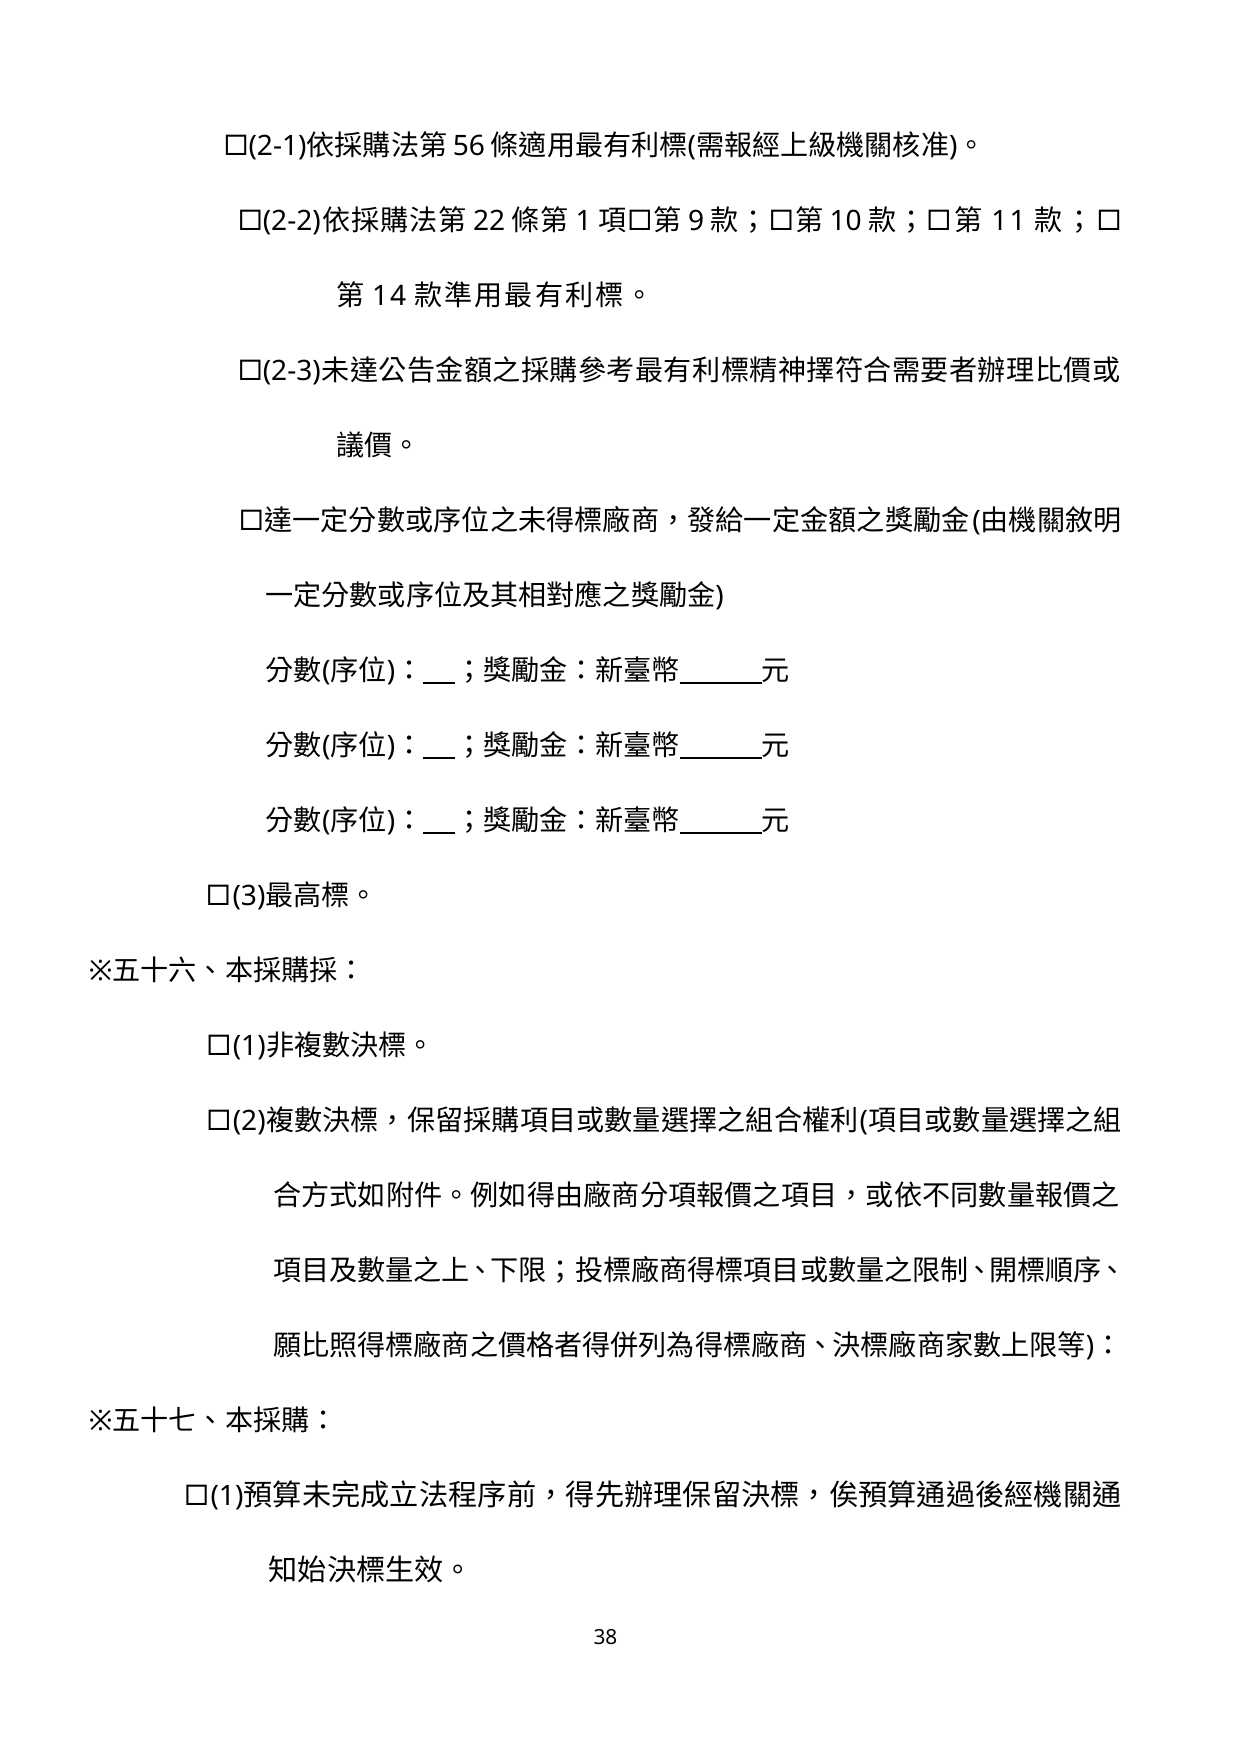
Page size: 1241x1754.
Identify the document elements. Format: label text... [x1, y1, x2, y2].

text 分數(序位)： ；獎勵金：新臺幣 元 [266, 780, 1122, 855]
text ※五十七、本採購： [89, 1380, 1122, 1455]
text ※五十六、本採購採： [89, 930, 1122, 1005]
text 分數(序位)： ；獎勵金：新臺幣 元 [266, 630, 1122, 705]
text (2-3)未達公告金額之採購參考最有利標精神擇符合需要者辦理比價或議價。 [238, 330, 1122, 480]
text (2-2)依採購法第22條第1項第9款；第10款；第11款；第14款準用最有利標。 [238, 180, 1122, 330]
text (3)最高標。 [206, 855, 1122, 930]
text (1)預算未完成立法程序前，得先辦理保留決標，俟預算通過後經機關通知始決標生效。 [166, 1455, 1122, 1605]
text (1)非複數決標。 [206, 1005, 1122, 1080]
text 達一定分數或序位之未得標廠商，發給一定金額之獎勵金(由機關敘明一定分數或序位及其相對應之獎勵金) [239, 480, 1122, 630]
text (2)複數決標，保留採購項目或數量選擇之組合權利(項目或數量選擇之組合方式如附件。例如得由廠商分項報價之項目，或依不同數量報價之項目及數量之上、下限；投標廠商得標項目或數量之限制、開標順序、願比照得標廠商之價格者得併列為得標廠商、決標廠商家數上限等)： [206, 1080, 1122, 1380]
text 分數(序位)： ；獎勵金：新臺幣 元 [266, 705, 1122, 780]
text (2-1)依採購法第56條適用最有利標(需報經上級機關核准)。 [209, 105, 1122, 180]
